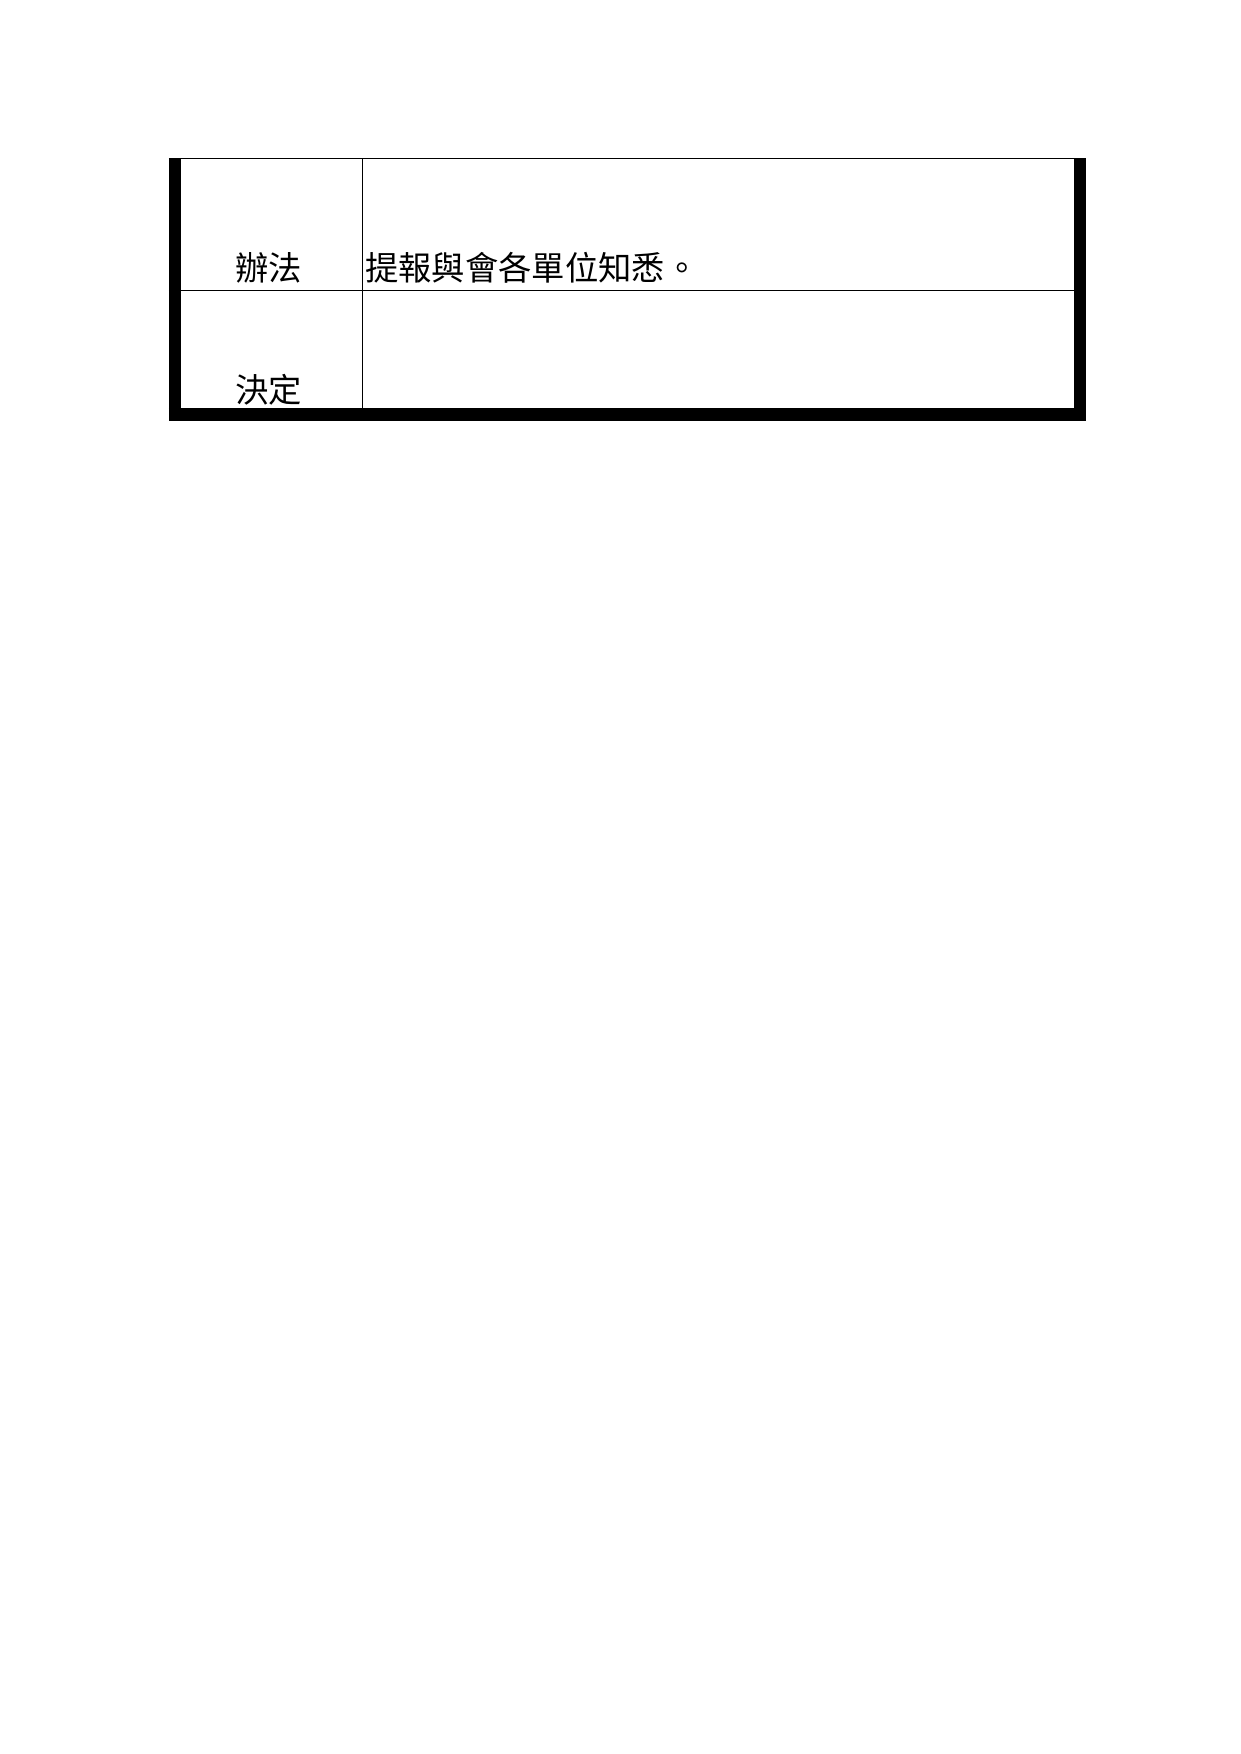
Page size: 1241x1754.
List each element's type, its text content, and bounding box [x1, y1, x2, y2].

table_cell 決定 [181, 291, 362, 408]
table_cell [363, 291, 1074, 408]
table_cell 提報與會各單位知悉。 [363, 159, 1074, 290]
table_cell 辦法 [181, 159, 362, 290]
